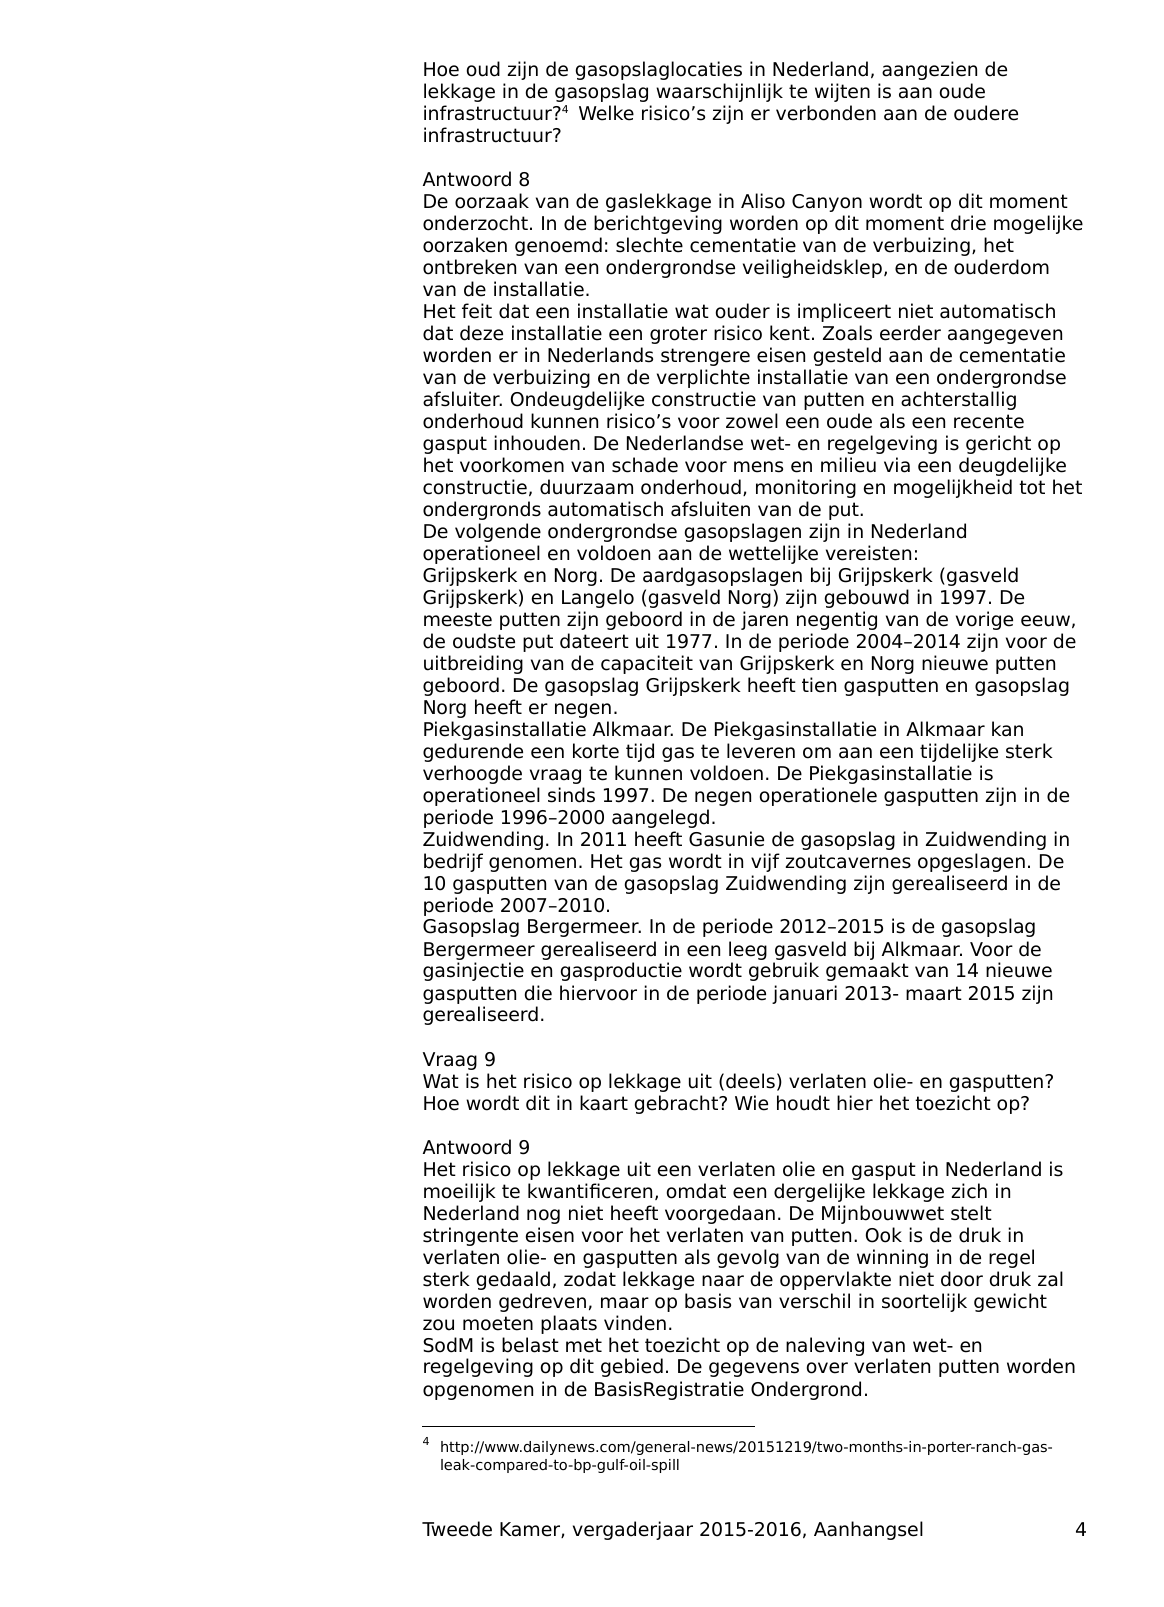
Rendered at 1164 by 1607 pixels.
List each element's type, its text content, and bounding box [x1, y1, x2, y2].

text Gasopslag Bergermeer. In de periode 2012–2015 is de gasopslag Bergermeer gerealiseerd in een leeg gasveld bij Alkmaar. Voor de gasinjectie en gasproductie wordt gebruik gemaakt van 14 nieuwe gasputten die hiervoor in de periode januari 2013- maart 2015 zijn gerealiseerd. [422, 916, 1087, 1026]
text Hoe oud zijn de gasopslaglocaties in Nederland, aangezien de lekkage in de gasopslag waarschijnlijk te wijten is aan oude infrastructuur? Welke risico’s zijn er verbonden aan de oudere infrastructuur? [422, 59, 1087, 147]
text De volgende ondergrondse gasopslagen zijn in Nederland operationeel en voldoen aan de wettelijke vereisten: [422, 521, 1087, 565]
text Piekgasinstallatie Alkmaar. De Piekgasinstallatie in Alkmaar kan gedurende een korte tijd gas te leveren om aan een tijdelijke sterk verhoogde vraag te kunnen voldoen. De Piekgasinstallatie is operationeel sinds 1997. De negen operationele gasputten zijn in de periode 1996–2000 aangelegd. [422, 719, 1087, 828]
text Antwoord 9 [422, 1137, 1087, 1159]
text Antwoord 8 [422, 169, 1087, 191]
text SodM is belast met het toezicht op de naleving van wet- en regelgeving op dit gebied. De gegevens over verlaten putten worden opgenomen in de BasisRegistratie Ondergrond. [422, 1334, 1087, 1400]
text Het risico op lekkage uit een verlaten olie en gasput in Nederland is moeilijk te kwantificeren, omdat een dergelijke lekkage zich in Nederland nog niet heeft voorgedaan. De Mijnbouwwet stelt stringente eisen voor het verlaten van putten. Ook is de druk in verlaten olie- en gasputten als gevolg van de winning in de regel sterk gedaald, zodat lekkage naar de oppervlakte niet door druk zal worden gedreven, maar op basis van verschil in soortelijk gewicht zou moeten plaats vinden. [422, 1159, 1087, 1334]
text Wat is het risico op lekkage uit (deels) verlaten olie- en gasputten? Hoe wordt dit in kaart gebracht? Wie houdt hier het toezicht op? [422, 1071, 1087, 1114]
text http://www.dailynews.com/general-news/20151219/two-months-in-porter-ranch-gas-leak-compared-to-bp-gulf-oil-spill [422, 1435, 1087, 1474]
text De oorzaak van de gaslekkage in Aliso Canyon wordt op dit moment onderzocht. In de berichtgeving worden op dit moment drie mogelijke oorzaken genoemd: slechte cementatie van de verbuizing, het ontbreken van een ondergrondse veiligheidsklep, en de ouderdom van de installatie. [422, 191, 1087, 301]
text Grijpskerk en Norg. De aardgasopslagen bij Grijpskerk (gasveld Grijpskerk) en Langelo (gasveld Norg) zijn gebouwd in 1997. De meeste putten zijn geboord in de jaren negentig van de vorige eeuw, de oudste put dateert uit 1977. In de periode 2004–2014 zijn voor de uitbreiding van de capaciteit van Grijpskerk en Norg nieuwe putten geboord. De gasopslag Grijpskerk heeft tien gasputten en gasopslag Norg heeft er negen. [422, 565, 1087, 719]
text Zuidwending. In 2011 heeft Gasunie de gasopslag in Zuidwending in bedrijf genomen. Het gas wordt in vijf zoutcavernes opgeslagen. De 10 gasputten van de gasopslag Zuidwending zijn gerealiseerd in de periode 2007–2010. [422, 828, 1087, 916]
text Vraag 9 [422, 1048, 1087, 1071]
text Het feit dat een installatie wat ouder is impliceert niet automatisch dat deze installatie een groter risico kent. Zoals eerder aangegeven worden er in Nederlands strengere eisen gesteld aan de cementatie van de verbuizing en de verplichte installatie van een ondergrondse afsluiter. Ondeugdelijke constructie van putten en achterstallig onderhoud kunnen risico’s voor zowel een oude als een recente gasput inhouden. De Nederlandse wet- en regelgeving is gericht op het voorkomen van schade voor mens en milieu via een deugdelijke constructie, duurzaam onderhoud, monitoring en mogelijkheid tot het ondergronds automatisch afsluiten van de put. [422, 301, 1087, 521]
